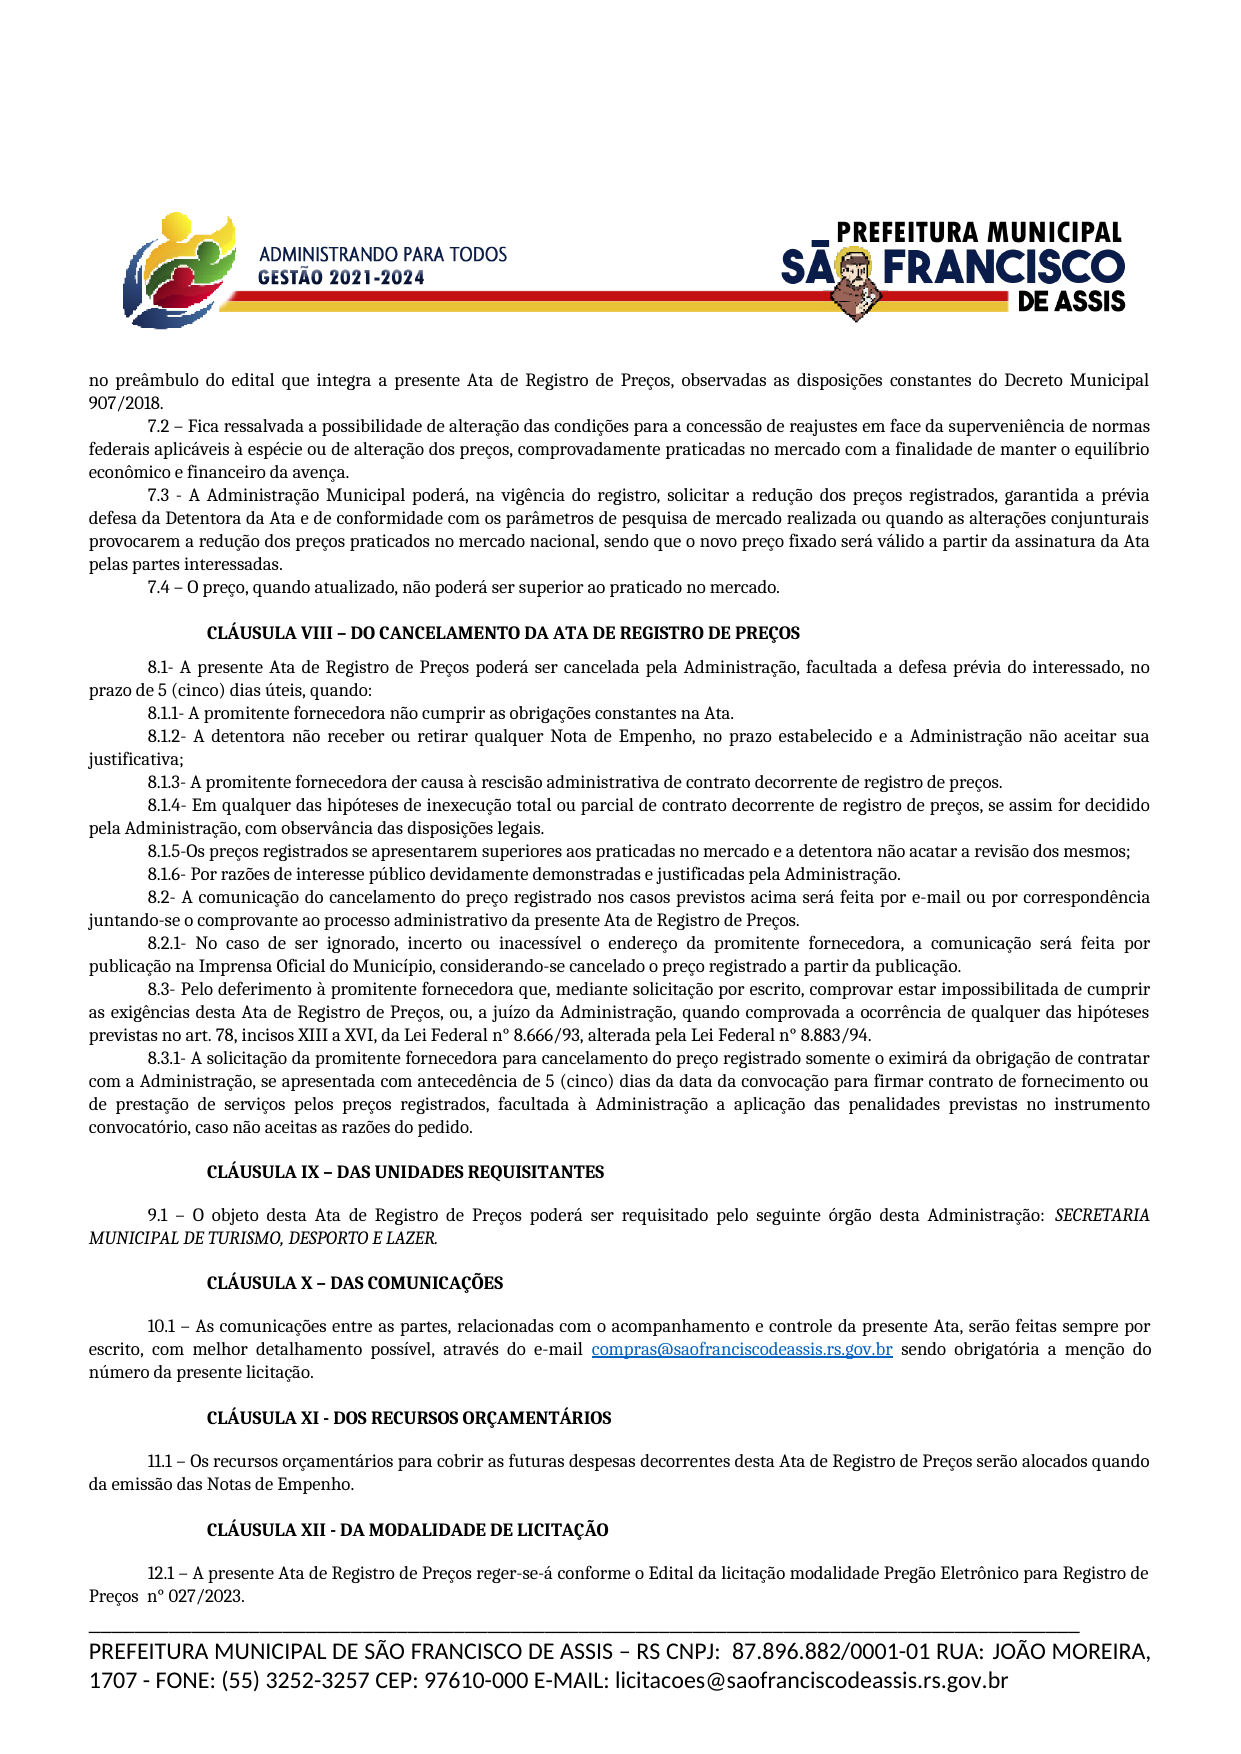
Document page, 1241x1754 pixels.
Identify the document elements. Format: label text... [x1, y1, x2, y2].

text 7.4 – O preço, quando atualizado, não poderá ser superior ao praticado no mercado. [89, 576, 1152, 598]
text 8.1.6- Por razões de interesse público devidamente demonstradas e justificadas pela Administração. [89, 864, 1152, 885]
text 8.1.3- A promitente fornecedora der causa à rescisão administrativa de contrato decorrente de registro de preços. [89, 772, 1152, 793]
text CLÁUSULA XI - DOS RECURSOS ORÇAMENTÁRIOS [89, 1407, 1152, 1429]
text 10.1 – As comunicações entre as partes, relacionadas com o acompanhamento e controle da presente Ata, serão feitas sempre por escrito, com melhor detalhamento possível, através do e-mail compras@saofranciscodeassis.rs.gov.br sendo obrigatória a menção do número da presente licitação. [89, 1315, 1152, 1383]
text 8.1.4- Em qualquer das hipóteses de inexecução total ou parcial de contrato decorrente de registro de preços, se assim for decidido pela Administração, com observância das disposições legais. [89, 794, 1152, 839]
text 11.1 – Os recursos orçamentários para cobrir as futuras despesas decorrentes desta Ata de Registro de Preços serão alocados quando da emissão das Notas de Empenho. [89, 1451, 1152, 1495]
text CLÁUSULA X – DAS COMUNICAÇÕES [89, 1272, 1152, 1294]
text 8.1.5-Os preços registrados se apresentarem superiores aos praticadas no mercado e a detentora não acatar a revisão dos mesmos; [89, 841, 1152, 862]
text CLÁUSULA XII - DA MODALIDADE DE LICITAÇÃO [89, 1519, 1152, 1541]
text no preâmbulo do edital que integra a presente Ata de Registro de Preços, observadas as disposições constantes do Decreto Municipal 907/2018. [89, 369, 1152, 414]
text 8.2- A comunicação do cancelamento do preço registrado nos casos previstos acima será feita por e-mail ou por correspondência juntando-se o comprovante ao processo administrativo da presente Ata de Registro de Preços. [89, 887, 1152, 931]
text 8.3.1- A solicitação da promitente fornecedora para cancelamento do preço registrado somente o eximirá da obrigação de contratar com a Administração, se apresentada com antecedência de 5 (cinco) dias da data da convocação para firmar contrato de fornecimento ou de prestação de serviços pelos preços registrados, facultada à Administração a aplicação das penalidades previstas no instrumento convocatório, caso não aceitas as razões do pedido. [89, 1048, 1152, 1138]
text CLÁUSULA VIII – DO CANCELAMENTO DA ATA DE REGISTRO DE PREÇOS [89, 622, 1152, 644]
text 9.1 – O objeto desta Ata de Registro de Preços poderá ser requisitado pelo seguinte órgão desta Administração: SECRETARIA MUNICIPAL DE TURISMO, DESPORTO E LAZER. [89, 1204, 1152, 1249]
text 8.2.1- No caso de ser ignorado, incerto ou inacessível o endereço da promitente fornecedora, a comunicação será feita por publicação na Imprensa Oficial do Município, considerando-se cancelado o preço registrado a partir da publicação. [89, 933, 1152, 977]
text 12.1 – A presente Ata de Registro de Preços reger-se-á conforme o Edital da licitação modalidade Pregão Eletrônico para Registro de Preços n° 027/2023. [89, 1563, 1152, 1607]
text 8.1- A presente Ata de Registro de Preços poderá ser cancelada pela Administração, facultada a defesa prévia do interessado, no prazo de 5 (cinco) dias úteis, quando: [89, 656, 1152, 701]
text 8.1.2- A detentora não receber ou retirar qualquer Nota de Empenho, no prazo estabelecido e a Administração não aceitar sua justificativa; [89, 726, 1152, 770]
text CLÁUSULA IX – DAS UNIDADES REQUISITANTES [89, 1161, 1152, 1183]
text 8.3- Pelo deferimento à promitente fornecedora que, mediante solicitação por escrito, comprovar estar impossibilitada de cumprir as exigências desta Ata de Registro de Preços, ou, a juízo da Administração, quando comprovada a ocorrência de qualquer das hipóteses previstas no art. 78, incisos XIII a XVI, da Lei Federal n° 8.666/93, alterada pela Lei Federal n° 8.883/94. [89, 979, 1152, 1046]
text 8.1.1- A promitente fornecedora não cumprir as obrigações constantes na Ata. [89, 702, 1152, 724]
text 7.3 - A Administração Municipal poderá, na vigência do registro, solicitar a redução dos preços registrados, garantida a prévia defesa da Detentora da Ata e de conformidade com os parâmetros de pesquisa de mercado realizada ou quando as alterações conjunturais provocarem a redução dos preços praticados no mercado nacional, sendo que o novo preço fixado será válido a partir da assinatura da Ata pelas partes interessadas. [89, 484, 1152, 575]
text 7.2 – Fica ressalvada a possibilidade de alteração das condições para a concessão de reajustes em face da superveniência de normas federais aplicáveis à espécie ou de alteração dos preços, comprovadamente praticadas no mercado com a finalidade de manter o equilíbrio econômico e financeiro da avença. [89, 415, 1152, 483]
